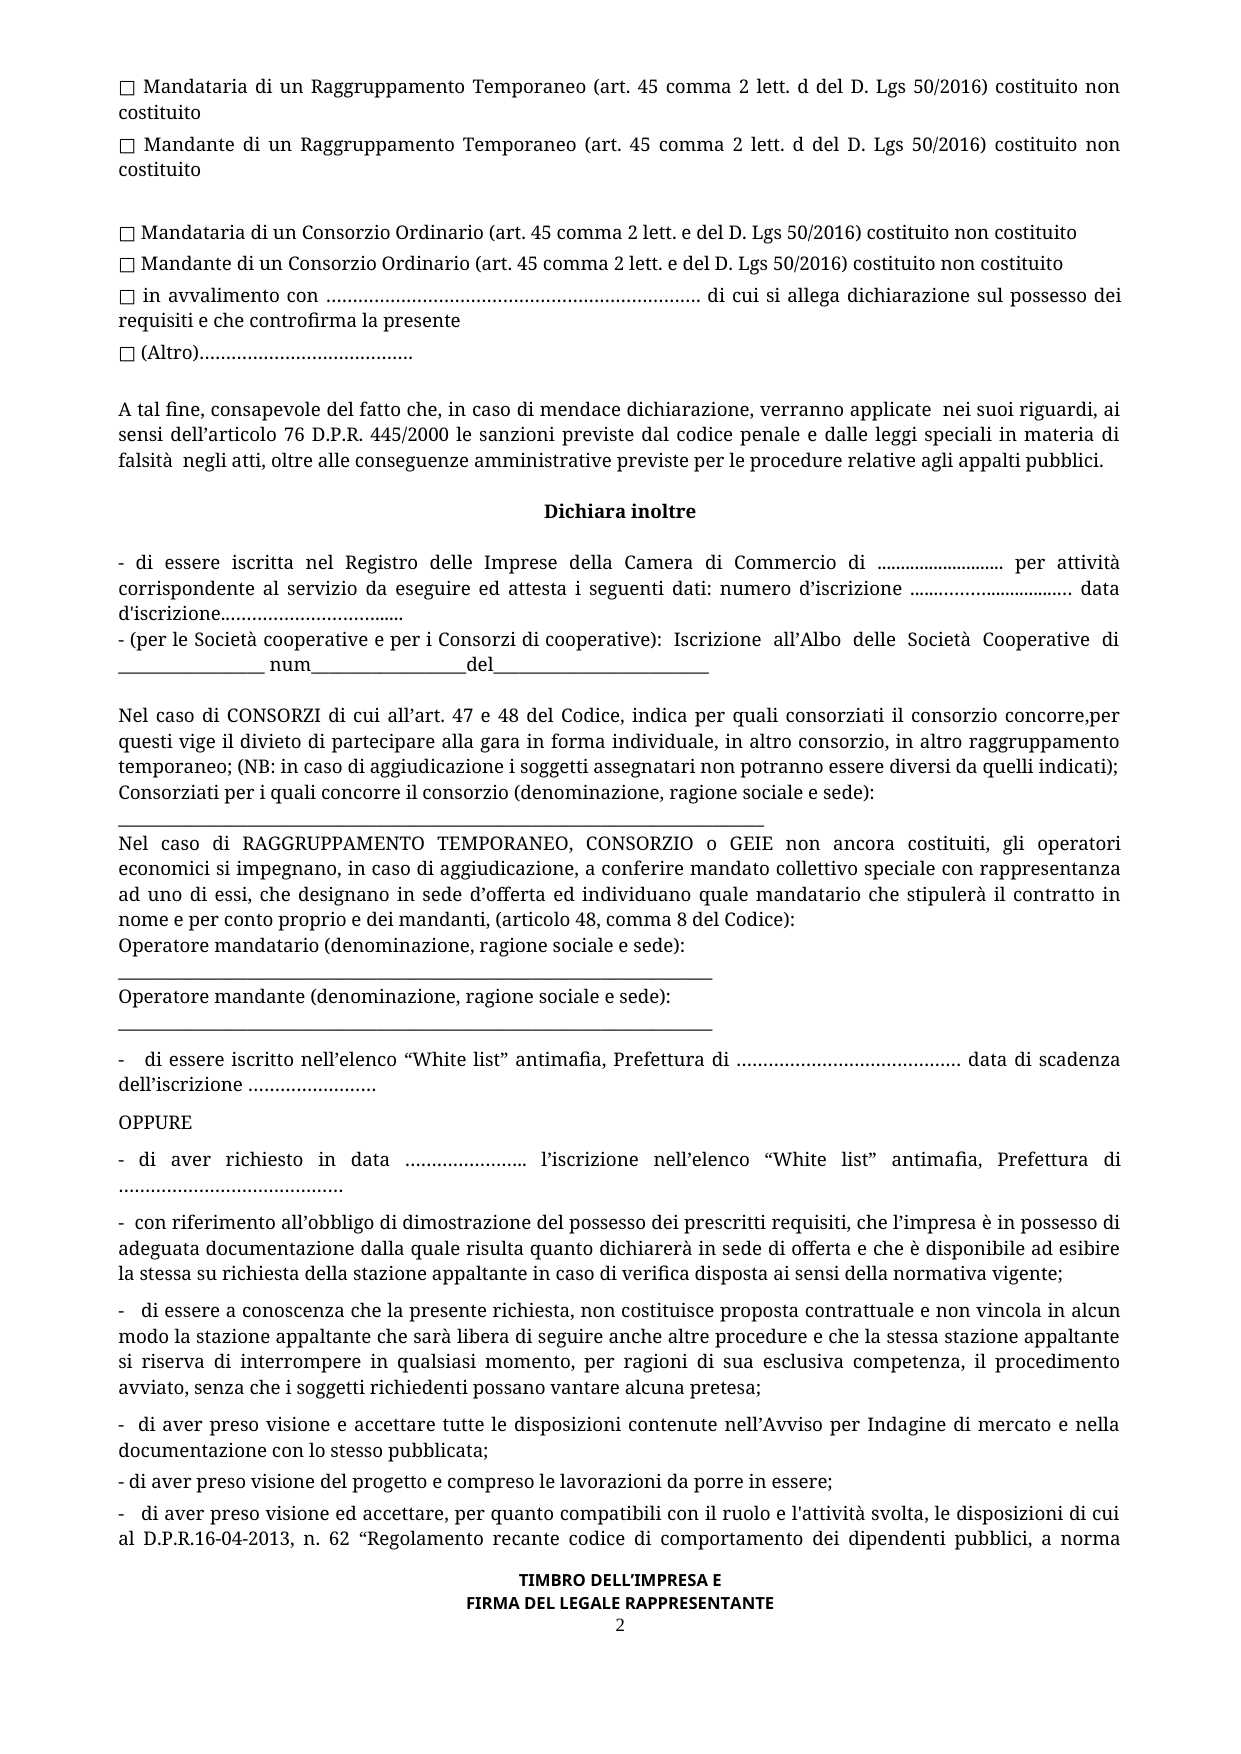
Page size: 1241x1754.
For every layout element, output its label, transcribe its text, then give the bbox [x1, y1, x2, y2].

text Operatore mandatario (denominazione, ragione sociale e sede): [118, 932, 1122, 958]
text - con riferimento all’obbligo di dimostrazione del possesso dei prescritti requisiti, che l’impresa è in possesso di adeguata documentazione dalla quale risulta quanto dichiarerà in sede di offerta e che è disponibile ad esibire la stessa su richiesta della stazione appaltante in caso di verifica disposta ai sensi della normativa vigente; [118, 1209, 1122, 1286]
text - di aver richiesto in data ………………….. l’iscrizione nell’elenco “White list” antimafia, Prefettura di …………………………………… [118, 1146, 1122, 1197]
text - di aver preso visione del progetto e compreso le lavorazioni da porre in essere; [118, 1469, 1122, 1494]
text □ Mandante di un Raggruppamento Temporaneo (art. 45 comma 2 lett. d del D. Lgs 50/2016) costituito non costituito [118, 131, 1122, 182]
text Dichiara inoltre [118, 498, 1122, 524]
text - di aver preso visione e accettare tutte le disposizioni contenute nell’Avviso per Indagine di mercato e nella documentazione con lo stesso pubblicata; [118, 1412, 1122, 1463]
text □ in avvalimento con ……………………………………………………………. di cui si allega dichiarazione sul possesso dei requisiti e che controfirma la presente [118, 282, 1122, 333]
text - di aver preso visione ed accettare, per quanto compatibili con il ruolo e l'attività svolta, le disposizioni di cui al D.P.R.16-04-2013, n. 62 “Regolamento recante codice di comportamento dei dipendenti pubblici, a norma [118, 1500, 1122, 1551]
text □ Mandataria di un Consorzio Ordinario (art. 45 comma 2 lett. e del D. Lgs 50/2016) costituito non costituito [118, 219, 1122, 245]
text - di essere iscritto nell’elenco “White list” antimafia, Prefettura di …………………………………… data di scadenza dell’iscrizione …………………… [118, 1046, 1122, 1097]
text Operatore mandante (denominazione, ragione sociale e sede): [118, 983, 1122, 1009]
text □ (Altro)…………………………………. [118, 339, 1122, 365]
text - di essere a conoscenza che la presente richiesta, non costituisce proposta contrattuale e non vincola in alcun modo la stazione appaltante che sarà libera di seguire anche altre procedure e che la stessa stazione appaltante si riserva di interrompere in qualsiasi momento, per ragioni di sua esclusiva competenza, il procedimento avviato, senza che i soggetti richiedenti possano vantare alcuna pretesa; [118, 1298, 1122, 1400]
text A tal fine, consapevole del fatto che, in caso di mendace dichiarazione, verranno applicate nei suoi riguardi, ai sensi dell’articolo 76 D.P.R. 445/2000 le sanzioni previste dal codice penale e dalle leggi speciali in materia di falsità negli atti, oltre alle conseguenze amministrative previste per le procedure relative agli appalti pubblici. [118, 396, 1122, 473]
text _____________________________________________________________________ [118, 958, 1122, 983]
text OPPURE [118, 1109, 1122, 1134]
text ___________________________________________________________________________ [118, 804, 1122, 830]
text Nel caso di CONSORZI di cui all’art. 47 e 48 del Codice, indica per quali consorziati il consorzio concorre,per questi vige il divieto di partecipare alla gara in forma individuale, in altro consorzio, in altro raggruppamento temporaneo; (NB: in caso di aggiudicazione i soggetti assegnatari non potranno essere diversi da quelli indicati); [118, 702, 1122, 779]
text □ Mandante di un Consorzio Ordinario (art. 45 comma 2 lett. e del D. Lgs 50/2016) costituito non costituito [118, 251, 1122, 276]
text Consorziati per i quali concorre il consorzio (denominazione, ragione sociale e sede): [118, 779, 1122, 804]
text - di essere iscritta nel Registro delle Imprese della Camera di Commercio di ........................... per attività corrispondente al servizio da eseguire ed attesta i seguenti dati: numero d’iscrizione ......………...............… data d'iscrizione..………………………...... [118, 549, 1122, 626]
text Nel caso di RAGGRUPPAMENTO TEMPORANEO, CONSORZIO o GEIE non ancora costituiti, gli operatori economici si impegnano, in caso di aggiudicazione, a conferire mandato collettivo speciale con rappresentanza ad uno di essi, che designano in sede d’offerta ed individuano quale mandatario che stipulerà il contratto in nome e per conto proprio e dei mandanti, (articolo 48, comma 8 del Codice): [118, 830, 1122, 932]
text - (per le Società cooperative e per i Consorzi di cooperative): Iscrizione all’Albo delle Società Cooperative di _________________ num__________________del_________________________ [118, 626, 1122, 677]
text _____________________________________________________________________ [118, 1009, 1122, 1034]
text □ Mandataria di un Raggruppamento Temporaneo (art. 45 comma 2 lett. d del D. Lgs 50/2016) costituito non costituito [118, 74, 1122, 125]
